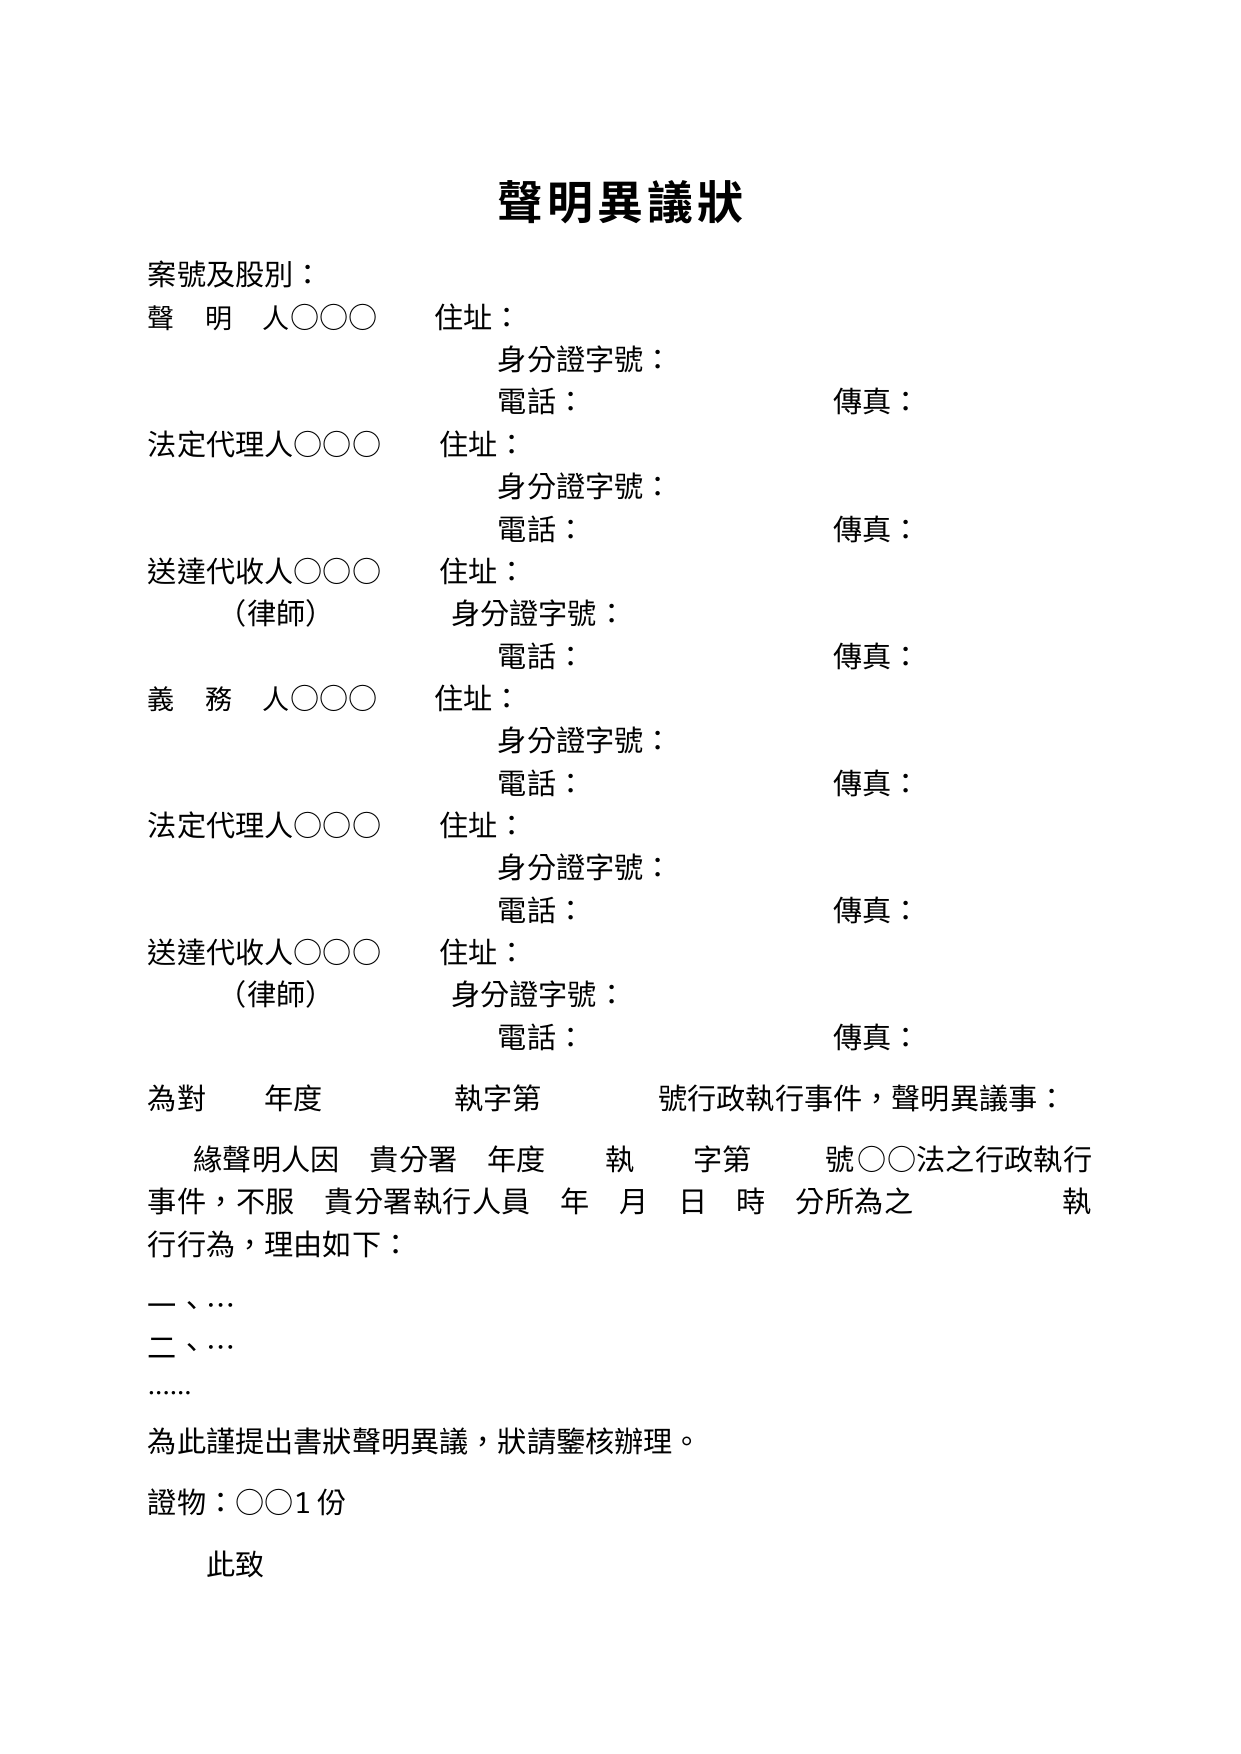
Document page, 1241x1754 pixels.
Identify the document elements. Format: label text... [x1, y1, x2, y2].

text 電話： 傳真： [148, 506, 1092, 548]
text 為此謹提出書狀聲明異議，狀請鑒核辦理。 [148, 1419, 1092, 1461]
text （律師） 身分證字號： [148, 972, 1092, 1014]
text 聲明異議狀 [148, 127, 1092, 252]
text （律師） 身分證字號： [148, 591, 1092, 633]
text 義 務 人○○○ 住址： [148, 676, 1092, 718]
text 電話： 傳真： [148, 887, 1092, 930]
text 法定代理人○○○ 住址： [148, 803, 1092, 845]
text 電話： 傳真： [148, 760, 1092, 803]
text 此致 [148, 1541, 1092, 1583]
text 電話： 傳真： [148, 379, 1092, 421]
text 緣聲明人因 貴分署 年度 執 字第 號○○法之行政執行事件，不服 貴分署執行人員 年 月 日 時 分所為之 執行行為，理由如下： [148, 1137, 1092, 1263]
text 案號及股別： [148, 252, 1092, 294]
text 法定代理人○○○ 住址： [148, 421, 1092, 464]
text 身分證字號： [148, 337, 1092, 379]
text 為對 年度 執字第 號行政執行事件，聲明異議事： [148, 1076, 1092, 1118]
text 身分證字號： [148, 845, 1092, 887]
text 電話： 傳真： [148, 633, 1092, 676]
text 電話： 傳真： [148, 1014, 1092, 1057]
text 證物：○○1份 [148, 1480, 1092, 1522]
text 身分證字號： [148, 718, 1092, 760]
text 二、… [148, 1324, 1092, 1367]
text 一、… [148, 1282, 1092, 1324]
text 身分證字號： [148, 464, 1092, 506]
text 送達代收人○○○ 住址： [148, 548, 1092, 591]
text ...... [148, 1367, 1092, 1400]
text 送達代收人○○○ 住址： [148, 930, 1092, 972]
text 聲 明 人○○○ 住址： [148, 294, 1092, 337]
